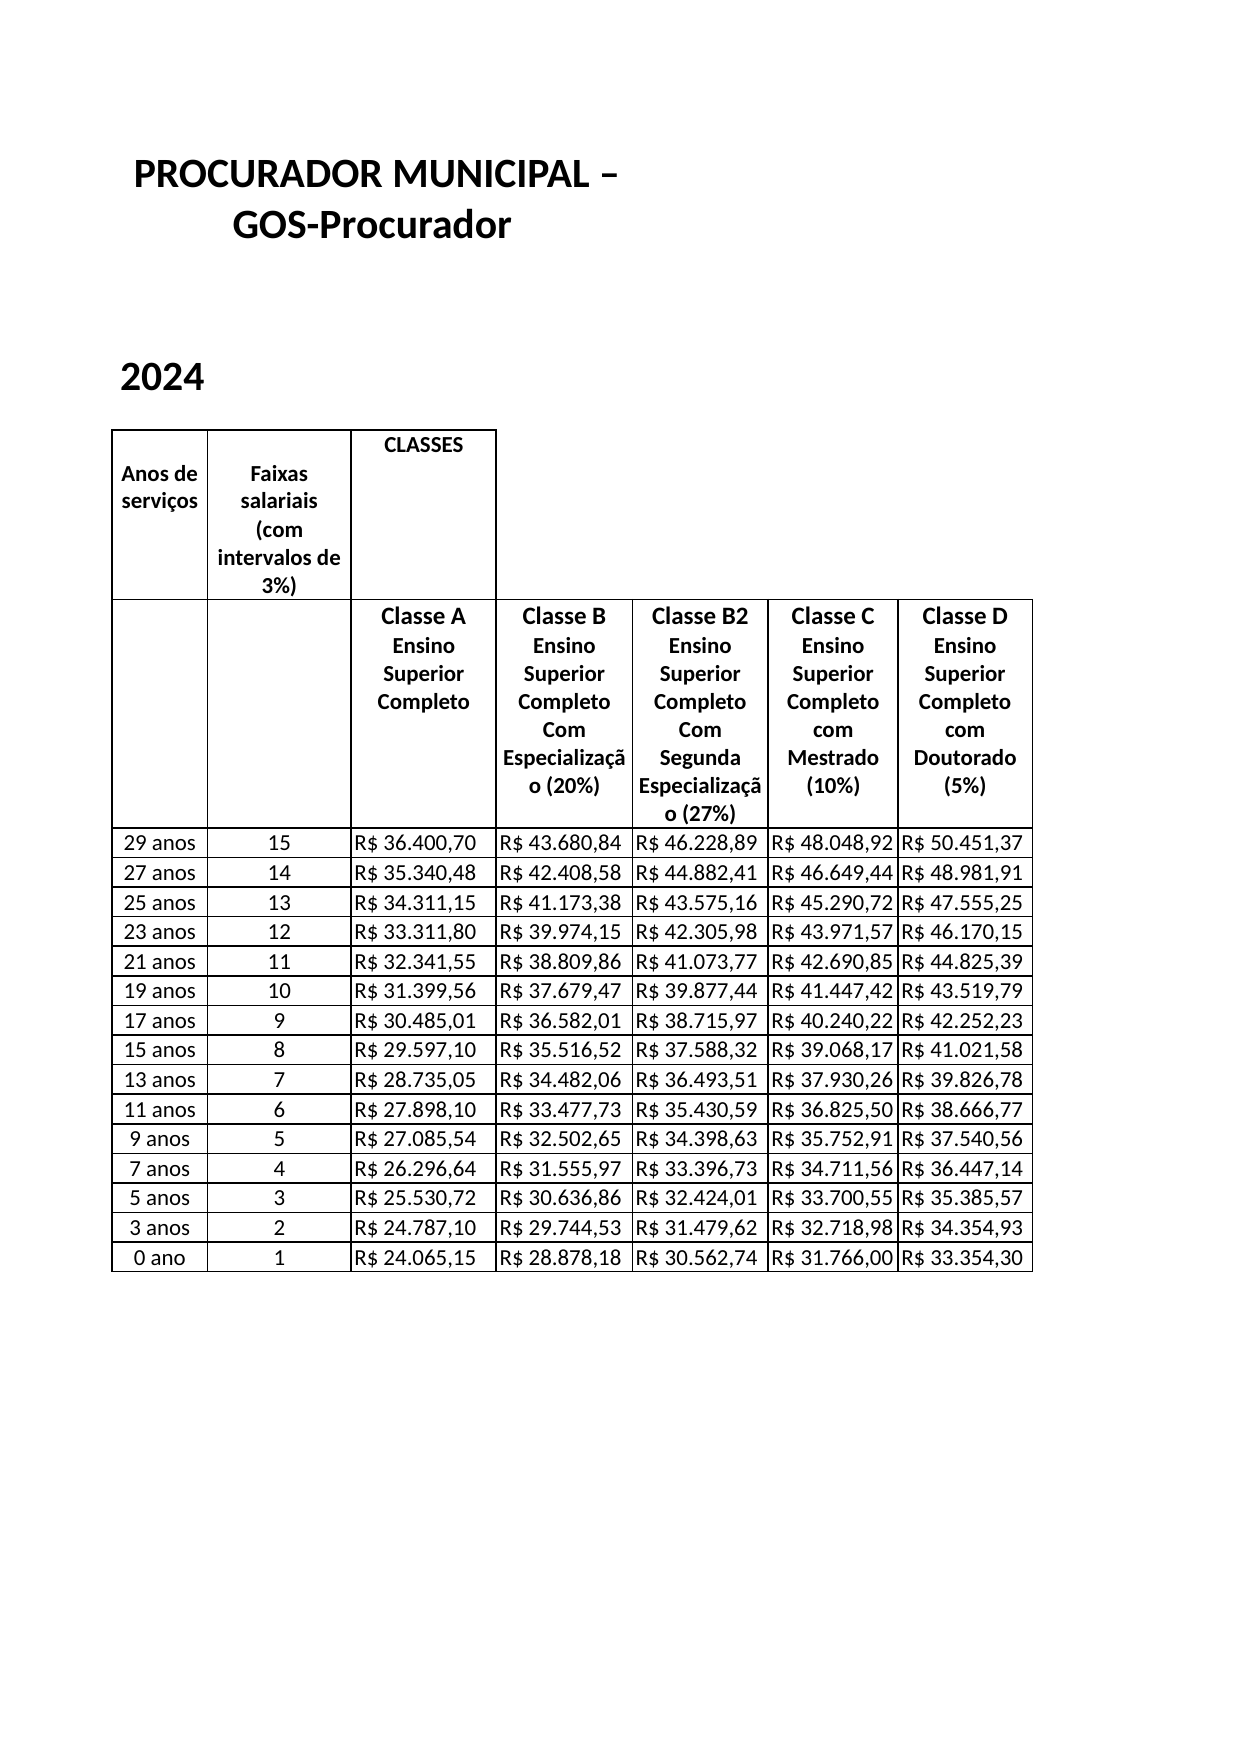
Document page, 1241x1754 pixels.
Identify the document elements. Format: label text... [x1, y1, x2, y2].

table_cell Classe C Ensino Superior Completo com Mestrado (10%) [769, 600, 897, 827]
table_cell R$ 36.400,70 [352, 829, 495, 857]
table_cell 0 ano [113, 1243, 207, 1271]
table_cell R$ 34.354,93 [899, 1213, 1032, 1241]
table_cell Classe D Ensino Superior Completo com Doutorado (5%) [899, 600, 1032, 827]
table_cell R$ 42.690,85 [769, 947, 897, 975]
table_cell R$ 30.636,86 [497, 1184, 632, 1212]
table_cell 5 [208, 1125, 350, 1152]
table_cell [496, 350, 632, 401]
table_cell 7 anos [113, 1154, 207, 1182]
table_cell R$ 32.424,01 [633, 1184, 767, 1212]
table_cell [632, 249, 768, 299]
table_cell R$ 46.228,89 [633, 829, 767, 857]
table_cell 13 anos [113, 1065, 207, 1093]
table_cell R$ 43.971,57 [769, 917, 897, 945]
table_cell R$ 35.340,48 [352, 858, 495, 886]
table_cell 13 [208, 888, 350, 916]
table_cell R$ 34.711,56 [769, 1154, 897, 1182]
table_cell [496, 249, 632, 299]
table_cell Faixas salariais (com intervalos de 3%) [208, 431, 350, 599]
table_cell [768, 429, 898, 599]
table_cell 29 anos [113, 829, 207, 857]
table_cell Anos de serviços [113, 431, 207, 599]
table_cell R$ 31.555,97 [497, 1154, 632, 1182]
table_cell R$ 34.398,63 [633, 1125, 767, 1152]
table_cell [351, 350, 496, 401]
table_cell R$ 38.666,77 [899, 1095, 1032, 1123]
table_cell 23 anos [113, 917, 207, 945]
table_cell R$ 50.451,37 [899, 829, 1032, 857]
table_cell R$ 28.735,05 [352, 1065, 495, 1093]
table_cell Classe A Ensino Superior Completo [352, 600, 495, 827]
table_cell [768, 249, 898, 299]
table_cell R$ 33.311,80 [352, 917, 495, 945]
table_cell 2 [208, 1213, 350, 1241]
table_cell R$ 34.311,15 [352, 888, 495, 916]
table_cell R$ 40.240,22 [769, 1006, 897, 1034]
table_cell R$ 39.974,15 [497, 917, 632, 945]
table_cell 8 [208, 1036, 350, 1064]
table_cell R$ 33.700,55 [769, 1184, 897, 1212]
table_cell R$ 32.718,98 [769, 1213, 897, 1241]
table_cell R$ 24.065,15 [352, 1243, 495, 1271]
table_cell [351, 299, 496, 350]
table_cell 3 [208, 1184, 350, 1212]
table_cell R$ 31.399,56 [352, 977, 495, 1004]
table_cell 27 anos [113, 858, 207, 886]
table_cell [632, 299, 768, 350]
table_cell [898, 401, 1032, 429]
table_cell R$ 36.493,51 [633, 1065, 767, 1093]
table_cell R$ 33.354,30 [899, 1243, 1032, 1271]
table_cell [112, 299, 207, 350]
table_cell R$ 38.809,86 [497, 947, 632, 975]
table_cell R$ 32.341,55 [352, 947, 495, 975]
table_cell [898, 249, 1032, 299]
table_cell R$ 31.766,00 [769, 1243, 897, 1271]
table_cell R$ 47.555,25 [899, 888, 1032, 916]
table_cell R$ 41.447,42 [769, 977, 897, 1004]
table_cell [898, 350, 1032, 401]
table_cell [898, 299, 1032, 350]
table_cell R$ 33.396,73 [633, 1154, 767, 1182]
table_cell [208, 600, 350, 827]
table_cell [768, 350, 898, 401]
table_cell R$ 35.752,91 [769, 1125, 897, 1152]
table_cell 6 [208, 1095, 350, 1123]
table_cell R$ 30.562,74 [633, 1243, 767, 1271]
table_cell R$ 38.715,97 [633, 1006, 767, 1034]
table_cell R$ 32.502,65 [497, 1125, 632, 1152]
table_cell 10 [208, 977, 350, 1004]
table_cell R$ 43.575,16 [633, 888, 767, 916]
table_cell R$ 37.930,26 [769, 1065, 897, 1093]
table_cell R$ 39.068,17 [769, 1036, 897, 1064]
table_cell R$ 36.582,01 [497, 1006, 632, 1034]
table_cell 9 anos [113, 1125, 207, 1152]
table_cell 7 [208, 1065, 350, 1093]
table_cell 21 anos [113, 947, 207, 975]
table_cell R$ 48.048,92 [769, 829, 897, 857]
table_cell R$ 43.519,79 [899, 977, 1032, 1004]
table_cell [113, 600, 207, 827]
table_cell R$ 39.826,78 [899, 1065, 1032, 1093]
table_cell R$ 41.073,77 [633, 947, 767, 975]
table_cell R$ 33.477,73 [497, 1095, 632, 1123]
table_cell 15 anos [113, 1036, 207, 1064]
table_cell R$ 36.447,14 [899, 1154, 1032, 1182]
table_cell 5 anos [113, 1184, 207, 1212]
table_cell R$ 45.290,72 [769, 888, 897, 916]
table_cell R$ 36.825,50 [769, 1095, 897, 1123]
table_cell R$ 31.479,62 [633, 1213, 767, 1241]
table_cell [768, 299, 898, 350]
table_cell R$ 37.588,32 [633, 1036, 767, 1064]
table_cell R$ 44.882,41 [633, 858, 767, 886]
table_cell R$ 27.898,10 [352, 1095, 495, 1123]
table_cell [496, 299, 632, 350]
table_cell R$ 46.170,15 [899, 917, 1032, 945]
table_cell CLASSES [352, 431, 495, 599]
table_cell R$ 37.679,47 [497, 977, 632, 1004]
table_cell 25 anos [113, 888, 207, 916]
table_cell [351, 401, 496, 429]
table_cell [632, 401, 768, 429]
table_cell R$ 27.085,54 [352, 1125, 495, 1152]
table_cell 3 anos [113, 1213, 207, 1241]
table_cell R$ 41.173,38 [497, 888, 632, 916]
table_cell [207, 249, 351, 299]
table_cell [898, 429, 1032, 599]
table_cell [632, 429, 768, 599]
table_cell [207, 299, 351, 350]
table_cell R$ 42.252,23 [899, 1006, 1032, 1034]
table_cell [351, 249, 496, 299]
table_cell 12 [208, 917, 350, 945]
table_header [632, 147, 768, 248]
table_cell [112, 401, 207, 429]
table_cell R$ 39.877,44 [633, 977, 767, 1004]
table_cell R$ 34.482,06 [497, 1065, 632, 1093]
table_cell [768, 401, 898, 429]
table_cell 9 [208, 1006, 350, 1034]
table_cell R$ 29.744,53 [497, 1213, 632, 1241]
table_cell 19 anos [113, 977, 207, 1004]
table_cell [207, 350, 351, 401]
table_cell R$ 35.430,59 [633, 1095, 767, 1123]
table_cell R$ 41.021,58 [899, 1036, 1032, 1064]
table_cell R$ 48.981,91 [899, 858, 1032, 886]
table_cell 15 [208, 829, 350, 857]
table_cell 1 [208, 1243, 350, 1271]
table_cell R$ 28.878,18 [497, 1243, 632, 1271]
table_header [768, 147, 898, 248]
table_cell R$ 43.680,84 [497, 829, 632, 857]
table_cell [497, 429, 632, 599]
table_cell 17 anos [113, 1006, 207, 1034]
table_cell 4 [208, 1154, 350, 1182]
table_cell 14 [208, 858, 350, 886]
table_header [898, 147, 1032, 248]
table_cell R$ 29.597,10 [352, 1036, 495, 1064]
table_cell R$ 44.825,39 [899, 947, 1032, 975]
table_cell R$ 42.305,98 [633, 917, 767, 945]
table_cell R$ 26.296,64 [352, 1154, 495, 1182]
table_cell [632, 350, 768, 401]
table_cell [496, 401, 632, 429]
table_cell 11 anos [113, 1095, 207, 1123]
table_cell R$ 35.516,52 [497, 1036, 632, 1064]
table_cell 11 [208, 947, 350, 975]
table_cell R$ 42.408,58 [497, 858, 632, 886]
table_cell Classe B2 Ensino Superior Completo Com Segunda Especialização (27%) [633, 600, 767, 827]
table_cell R$ 46.649,44 [769, 858, 897, 886]
table_cell R$ 24.787,10 [352, 1213, 495, 1241]
table_header PROCURADOR MUNICIPAL – GOS-Procurador [112, 147, 632, 248]
table_cell Classe B Ensino Superior Completo Com Especialização (20%) [497, 600, 632, 827]
table_cell [112, 249, 207, 299]
table_cell R$ 37.540,56 [899, 1125, 1032, 1152]
table_cell R$ 35.385,57 [899, 1184, 1032, 1212]
table_cell R$ 25.530,72 [352, 1184, 495, 1212]
table_cell [207, 401, 351, 429]
table_cell 2024 [112, 350, 207, 401]
table_cell R$ 30.485,01 [352, 1006, 495, 1034]
